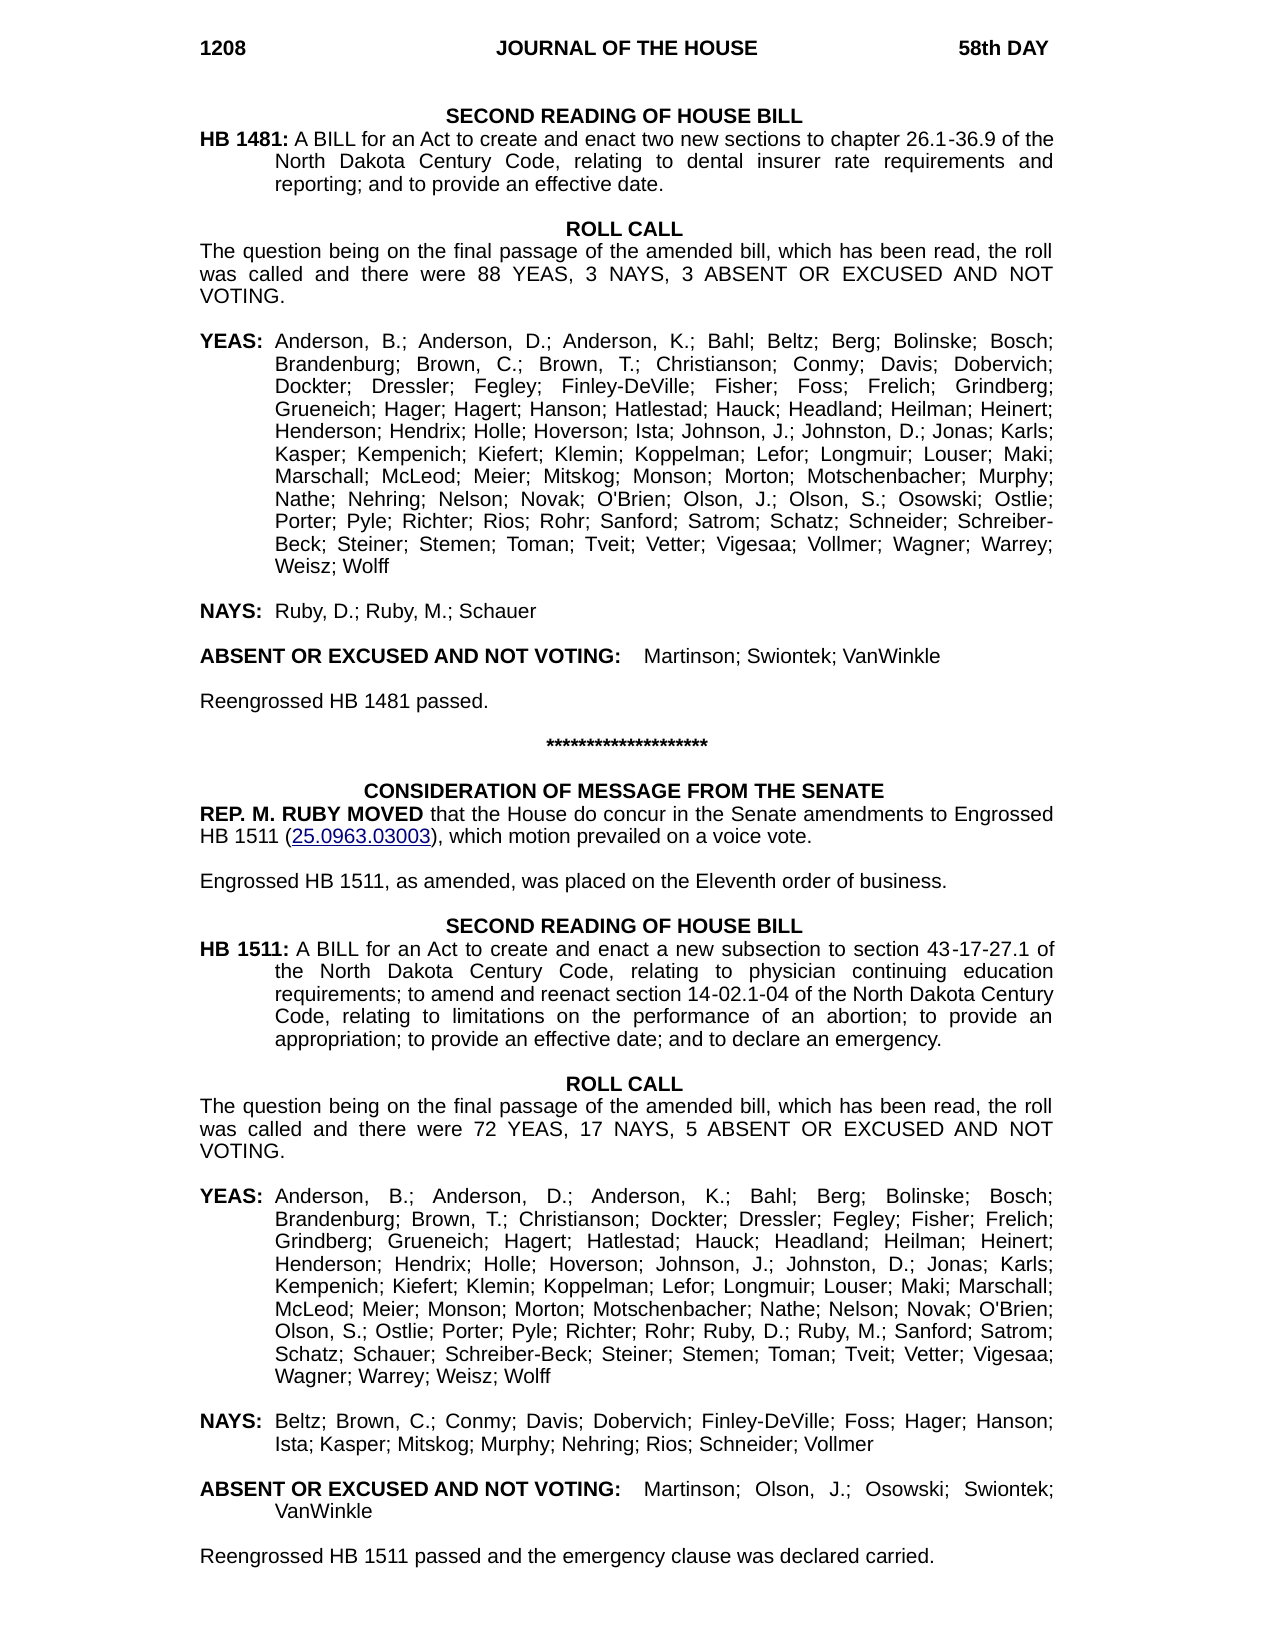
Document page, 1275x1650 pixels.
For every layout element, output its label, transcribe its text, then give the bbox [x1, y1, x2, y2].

title YEAS: Anderson, B.; Anderson, D.; Anderson, K.; Bahl; Berg; Bolinske; Bosch; Brandenburg; Brown, T.; Christianson; Dockter; Dressler; Fegley; Fisher; Frelich; Grindberg; Grueneich; Hagert; Hatlestad; Hauck; Headland; Heilman; Heinert; Henderson; Hendrix; Holle; Hoverson; Johnson, J.; Johnston, D.; Jonas; Karls; Kempenich; Kiefert; Klemin; Koppelman; Lefor; Longmuir; Louser; Maki; Marschall; McLeod; Meier; Monson; Morton; Motschenbacher; Nathe; Nelson; Novak; O'Brien; Olson, S.; Ostlie; Porter; Pyle; Richter; Rohr; Ruby, D.; Ruby, M.; Sanford; Satrom; Schatz; Schauer; Schreiber-Beck; Steiner; Stemen; Toman; Tveit; Vetter; Vigesaa; Wagner; Warrey; Weisz; Wolff [199, 1186, 1054, 1388]
text The question being on the final passage of the amended bill, which has been read, the roll was called and there were 88 YEAS, 3 NAYS, 3 ABSENT OR EXCUSED AND NOT VOTING. [199, 241, 1054, 308]
title NAYS: Beltz; Brown, C.; Conmy; Davis; Dobervich; Finley-DeVille; Foss; Hager; Hanson; Ista; Kasper; Mitskog; Murphy; Nehring; Rios; Schneider; Vollmer [199, 1411, 1054, 1456]
title ABSENT OR EXCUSED AND NOT VOTING: Martinson; Swiontek; VanWinkle [199, 646, 1054, 668]
text SECOND READING OF HOUSE BILL [199, 916, 1054, 938]
title HB 1481: A BILL for an Act to create and enact two new sections to chapter 26.1‑36.9 of the North Dakota Century Code, relating to dental insurer rate requirements and reporting; and to provide an effective date. [199, 128, 1054, 196]
text Reengrossed HB 1511 passed and the emergency clause was declared carried. [199, 1546, 1054, 1568]
title HB 1511: A BILL for an Act to create and enact a new subsection to section 43‑17‑27.1 of the North Dakota Century Code, relating to physician continuing education requirements; to amend and reenact section 14‑02.1‑04 of the North Dakota Century Code, relating to limitations on the performance of an abortion; to provide an appropriation; to provide an effective date; and to declare an emergency. [199, 938, 1054, 1051]
title ABSENT OR EXCUSED AND NOT VOTING: Martinson; Olson, J.; Osowski; Swiontek; VanWinkle [199, 1478, 1054, 1523]
text The question being on the final passage of the amended bill, which has been read, the roll was called and there were 72 YEAS, 17 NAYS, 5 ABSENT OR EXCUSED AND NOT VOTING. [199, 1096, 1054, 1163]
text SECOND READING OF HOUSE BILL [199, 106, 1054, 128]
title NAYS: Ruby, D.; Ruby, M.; Schauer [199, 601, 1054, 623]
text CONSIDERATION OF MESSAGE FROM THE SENATE [199, 781, 1054, 803]
subtitle Page 1208 [9, 9, 109, 57]
title YEAS: Anderson, B.; Anderson, D.; Anderson, K.; Bahl; Beltz; Berg; Bolinske; Bosch; Brandenburg; Brown, C.; Brown, T.; Christianson; Conmy; Davis; Dobervich; Dockter; Dressler; Fegley; Finley-DeVille; Fisher; Foss; Frelich; Grindberg; Grueneich; Hager; Hagert; Hanson; Hatlestad; Hauck; Headland; Heilman; Heinert; Henderson; Hendrix; Holle; Hoverson; Ista; Johnson, J.; Johnston, D.; Jonas; Karls; Kasper; Kempenich; Kiefert; Klemin; Koppelman; Lefor; Longmuir; Louser; Maki; Marschall; McLeod; Meier; Mitskog; Monson; Morton; Motschenbacher; Murphy; Nathe; Nehring; Nelson; Novak; O'Brien; Olson, J.; Olson, S.; Osowski; Ostlie; Porter; Pyle; Richter; Rios; Rohr; Sanford; Satrom; Schatz; Schneider; Schreiber-Beck; Steiner; Stemen; Toman; Tveit; Vetter; Vigesaa; Vollmer; Wagner; Warrey; Weisz; Wolff [199, 331, 1054, 578]
text ROLL CALL [199, 218, 1054, 241]
text Reengrossed HB 1481 passed. [199, 691, 1054, 713]
text ROLL CALL [199, 1073, 1054, 1096]
text REP. M. RUBY MOVED that the House do concur in the Senate amendments to Engrossed HB 1511 (25.0963.03003), which motion prevailed on a voice vote. [199, 803, 1054, 848]
text Engrossed HB 1511, as amended, was placed on the Eleventh order of business. [199, 871, 1054, 893]
text [0, 0, 118, 66]
text ******************** [199, 736, 1054, 758]
